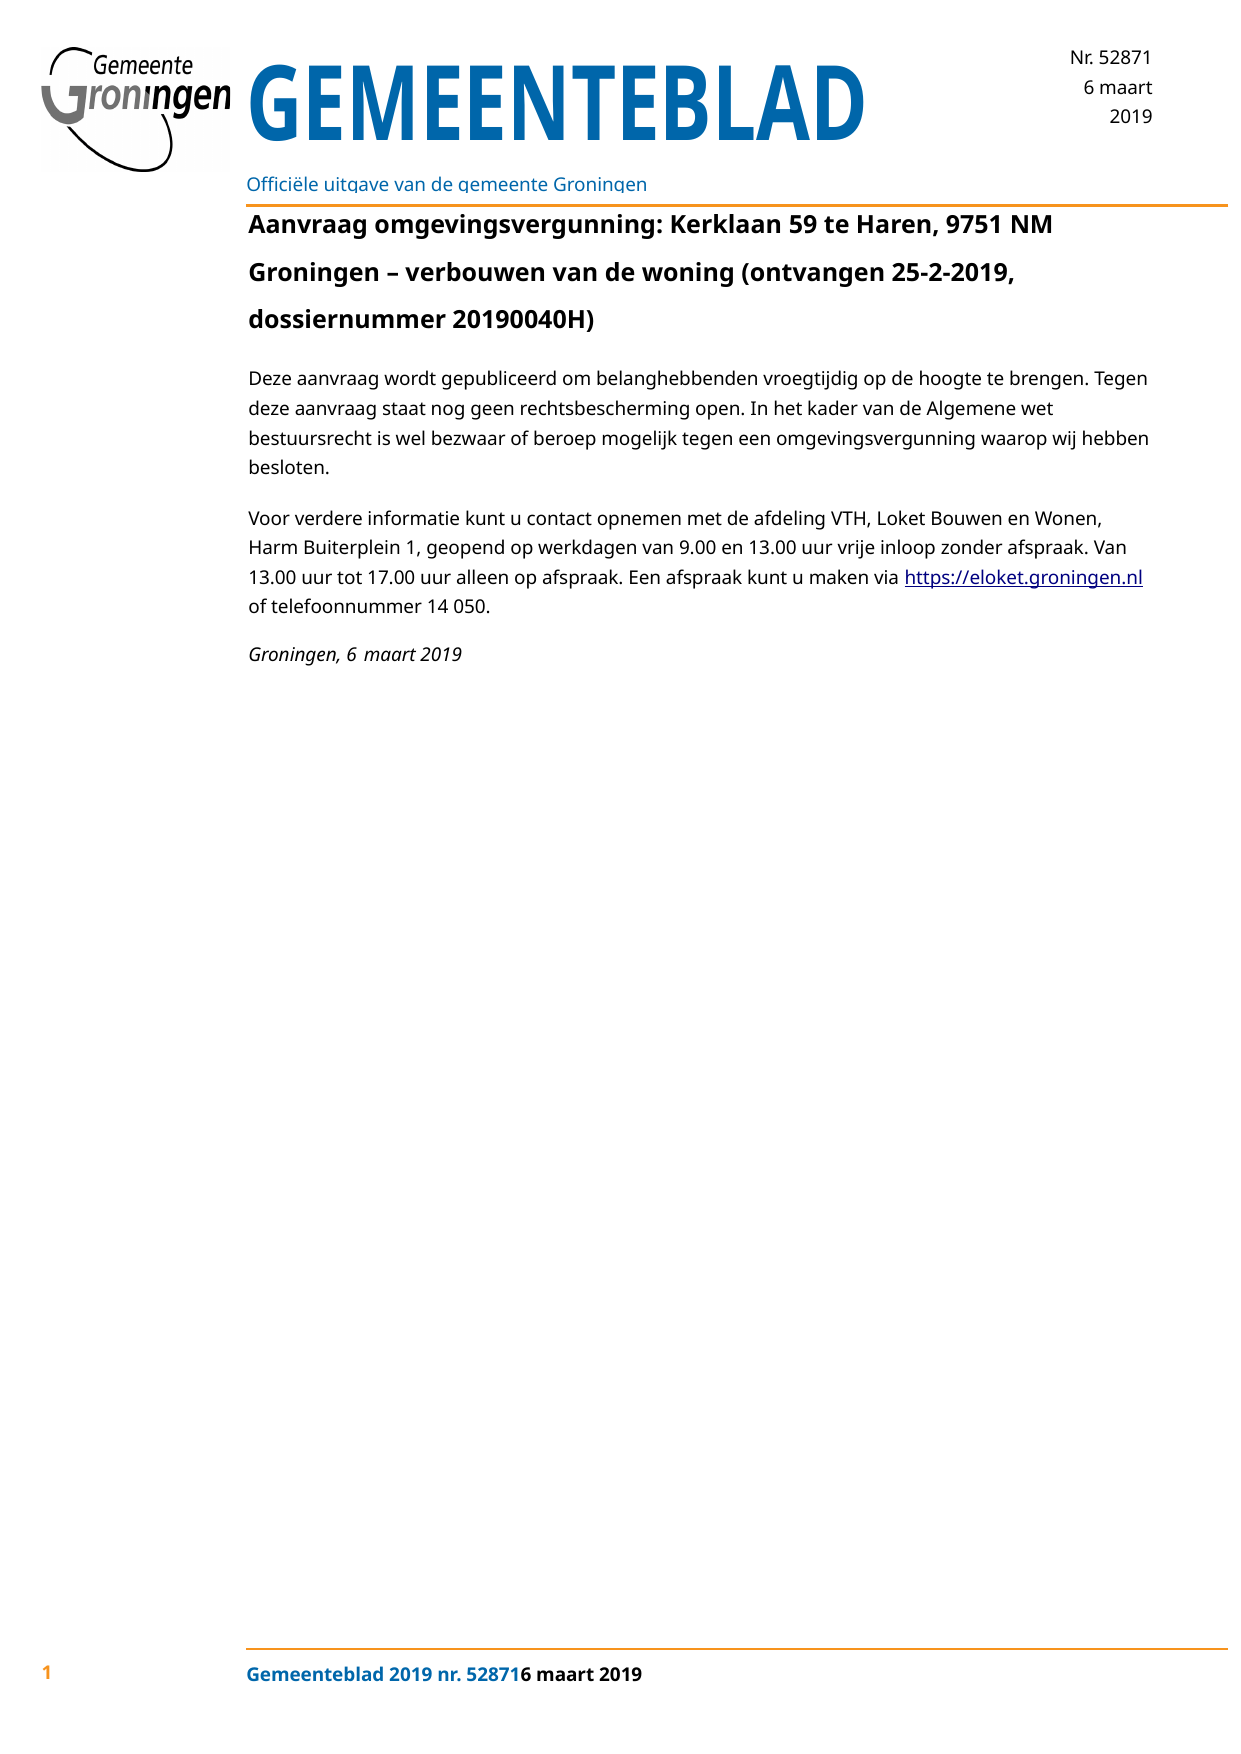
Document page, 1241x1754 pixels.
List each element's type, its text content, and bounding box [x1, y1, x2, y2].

text Deze aanvraag wordt gepubliceerd om belanghebbenden vroegtijdig op de hoogte te brengen. Tegen deze aanvraag staat nog geen rechtsbescherming open. In het kader van de Algemene wet bestuursrecht is wel bezwaar of beroep mogelijk tegen een omgevingsvergunning waarop wij hebben besloten. [248, 366, 1152, 480]
text Groningen, 6 maart 2019 [248, 641, 1152, 667]
text Aanvraag omgevingsvergunning: Kerklaan 59 te Haren, 9751 NM Groningen – verbouwen van de woning (ontvangen 25-2-2019, dossiernummer 20190040H) [248, 207, 1152, 336]
picture [41, 47, 231, 172]
text Voor verdere informatie kunt u contact opnemen met de afdeling VTH, Loket Bouwen en Wonen, Harm Buiterplein 1, geopend op werkdagen van 9.00 en 13.00 uur vrije inloop zonder afspraak. Van 13.00 uur tot 17.00 uur alleen op afspraak. Een afspraak kunt u maken via https://eloket.groningen.nl of telefoonnummer 14 050. [248, 505, 1152, 619]
